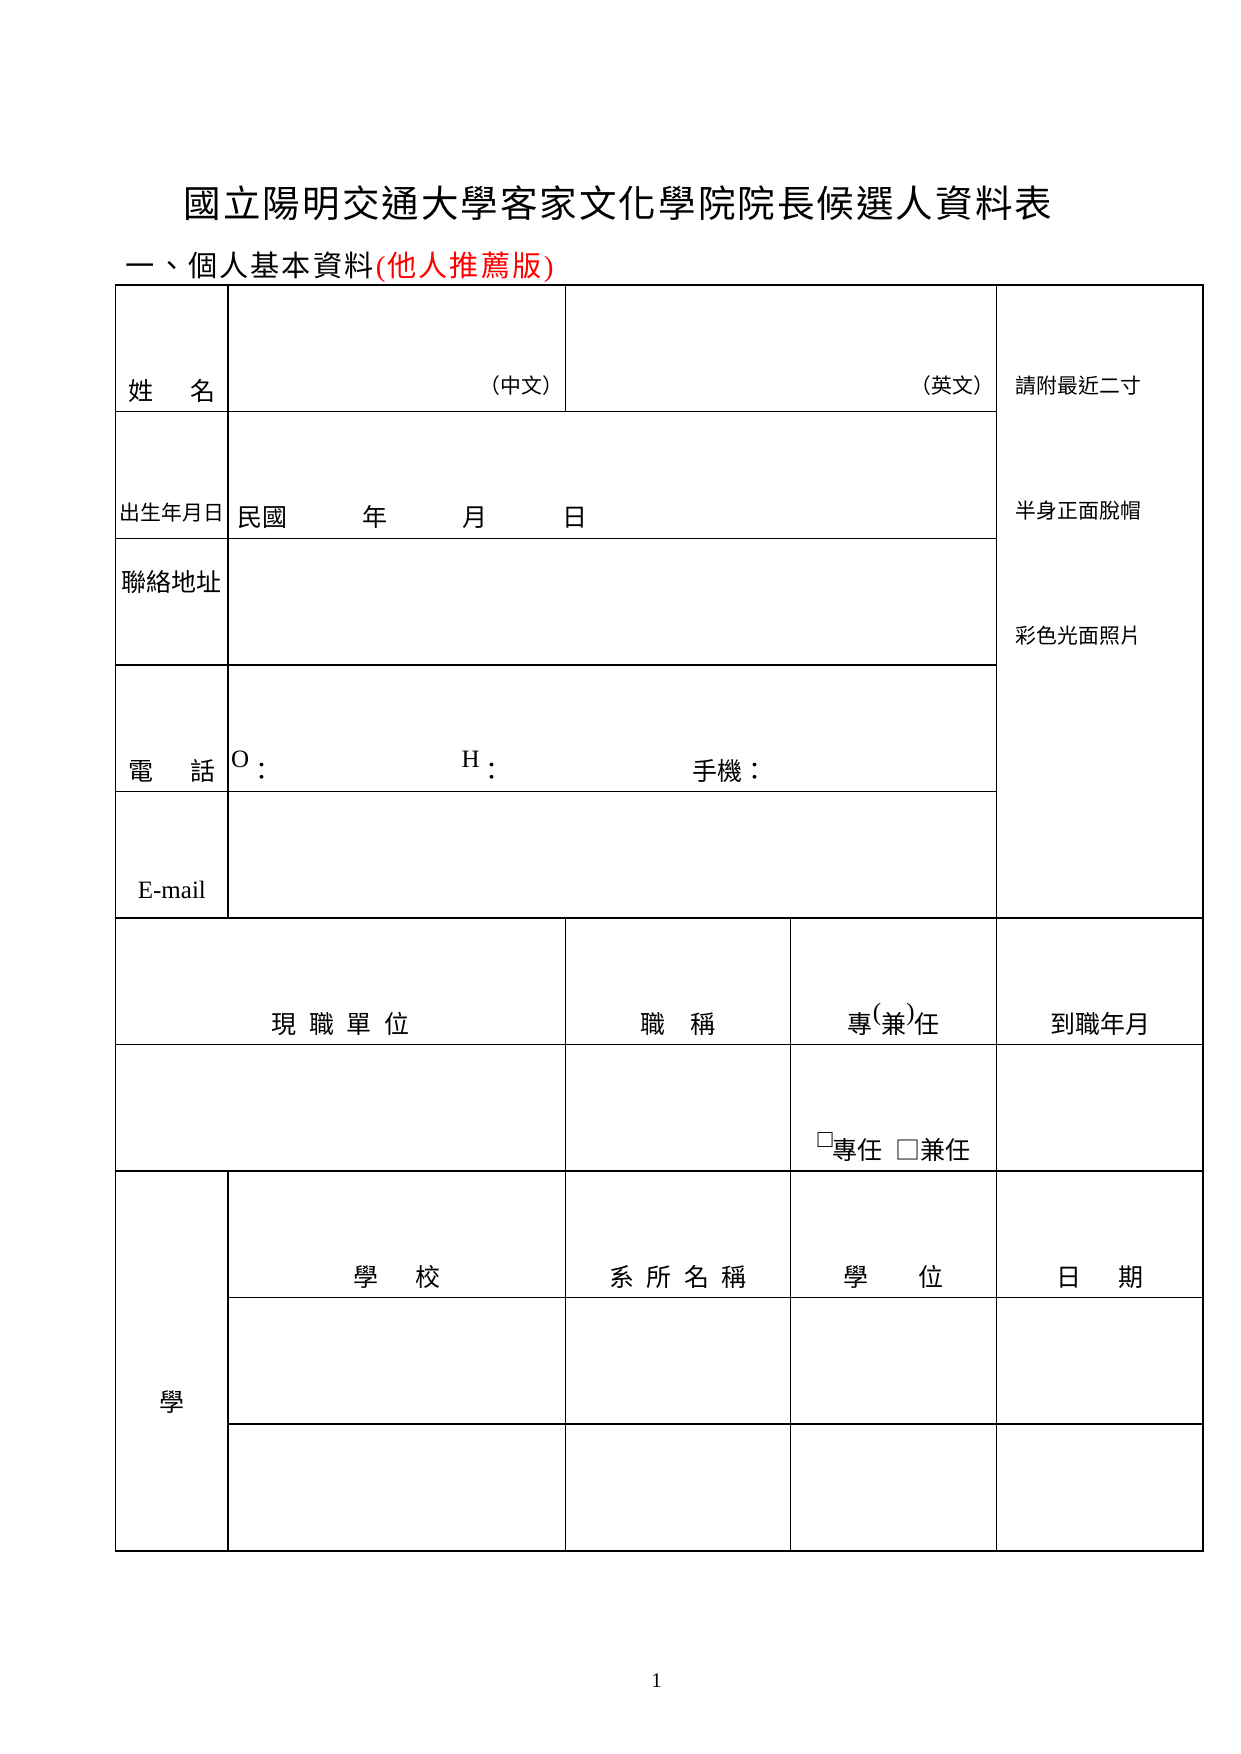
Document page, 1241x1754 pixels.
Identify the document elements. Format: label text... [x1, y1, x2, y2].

table_cell [997, 1425, 1202, 1550]
table_cell 出生年月日 [116, 412, 227, 537]
text 一、個人基本資料(他人推薦版) [126, 222, 1181, 284]
table_header （英文） [566, 286, 996, 411]
table_cell [791, 1298, 996, 1423]
table_cell 系 所 名 稱 [566, 1172, 790, 1297]
table_cell [229, 1425, 565, 1550]
table_cell O： H： 手機： [229, 666, 996, 791]
table_cell [229, 1298, 565, 1423]
table_cell 聯絡地址 [116, 539, 227, 664]
table_cell 專(兼)任 [791, 919, 996, 1044]
table_cell [997, 1298, 1202, 1423]
text 國立陽明交通大學客家文化學院院長候選人資料表 [75, 159, 1181, 222]
table_cell [116, 1045, 565, 1170]
table_cell E-mail [116, 792, 227, 917]
table_header 姓 名 [116, 286, 227, 411]
table_cell 電 話 [116, 666, 227, 791]
table_header 請附最近二寸 半身正面脫帽 彩色光面照片 [997, 286, 1202, 917]
table_cell 學 校 [229, 1172, 565, 1297]
table_cell 學 [116, 1172, 227, 1550]
table_cell 民國 年 月 日 [229, 412, 996, 537]
table_cell 到職年月 [997, 919, 1202, 1044]
table_cell [229, 792, 996, 917]
table_cell [566, 1045, 790, 1170]
table_cell 學 位 [791, 1172, 996, 1297]
table_cell [791, 1425, 996, 1550]
table_cell [566, 1425, 790, 1550]
table_cell [229, 539, 996, 664]
table_cell 職 稱 [566, 919, 790, 1044]
table_cell 日 期 [997, 1172, 1202, 1297]
table_header （中文） [229, 286, 565, 411]
table_cell □專任 □兼任 [791, 1045, 996, 1170]
table_cell [566, 1298, 790, 1423]
table_cell 現 職 單 位 [116, 919, 565, 1044]
table_cell [997, 1045, 1202, 1170]
